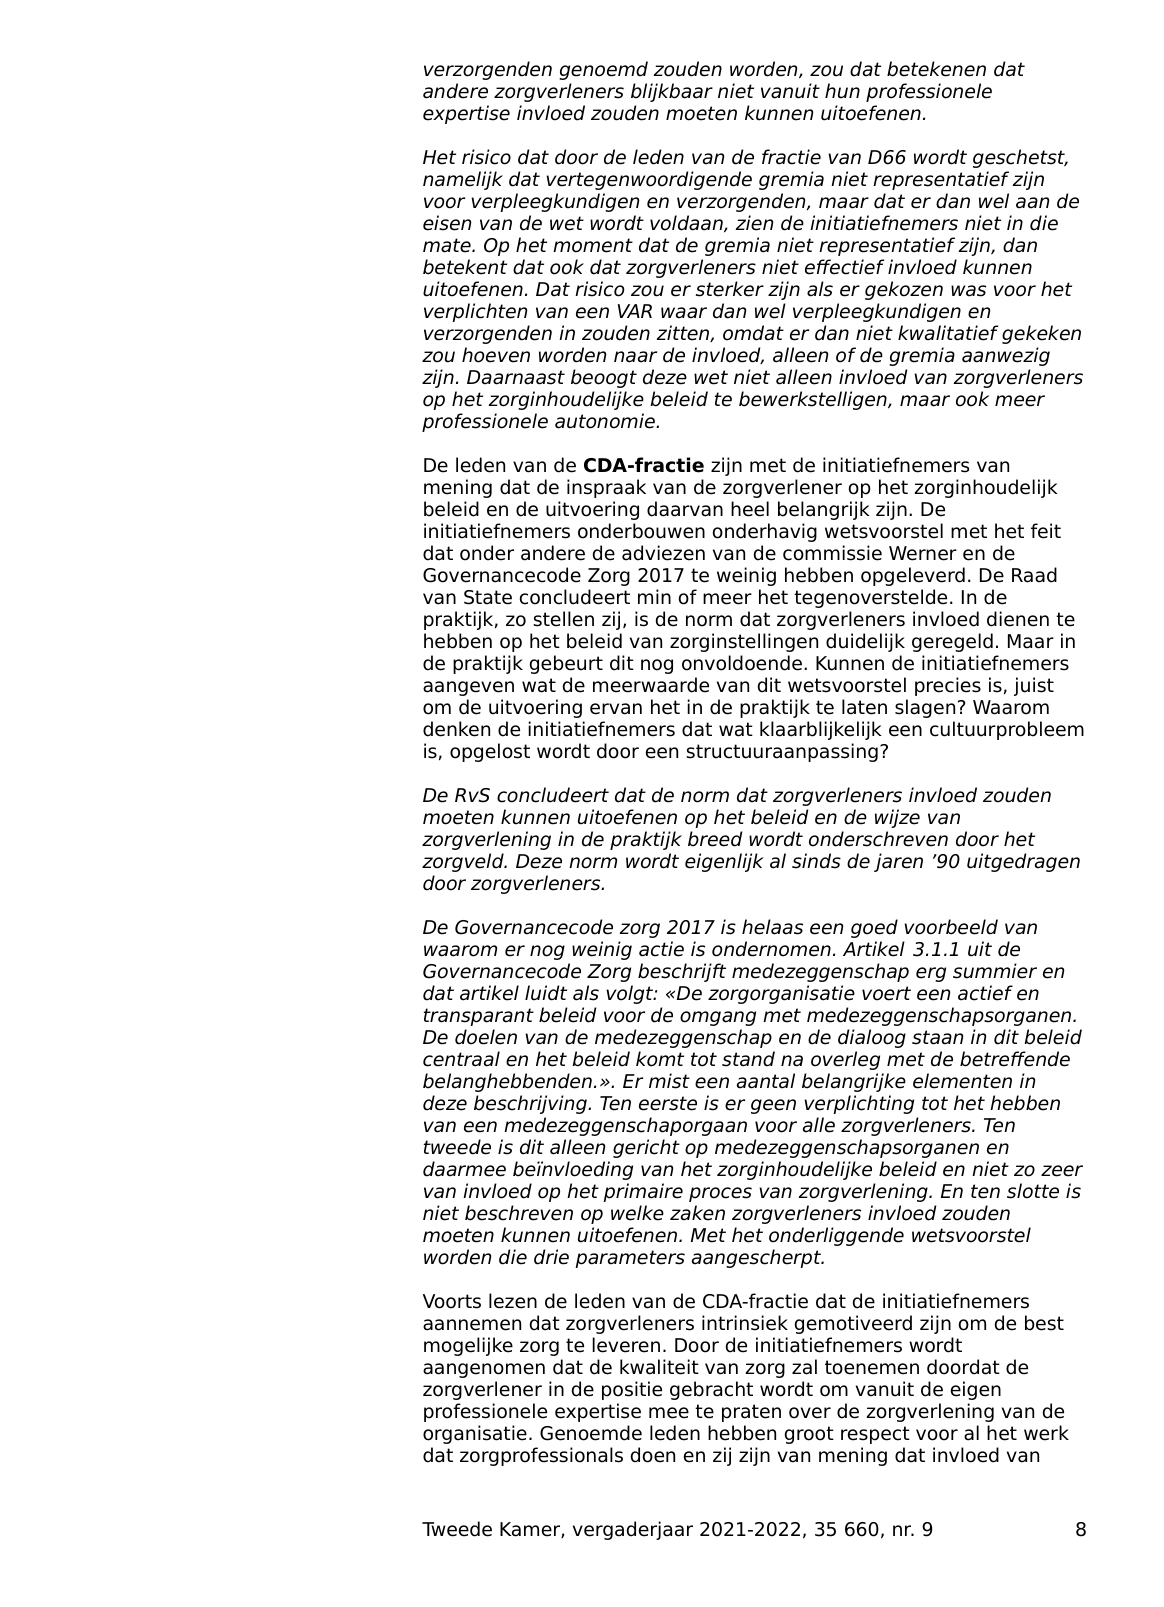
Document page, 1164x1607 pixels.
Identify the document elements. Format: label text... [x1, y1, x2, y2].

text De RvS concludeert dat de norm dat zorgverleners invloed zouden moeten kunnen uitoefenen op het beleid en de wijze van zorgverlening in de praktijk breed wordt onderschreven door het zorgveld. Deze norm wordt eigenlijk al sinds de jaren ’90 uitgedragen door zorgverleners. [422, 785, 1087, 895]
text Het risico dat door de leden van de fractie van D66 wordt geschetst, namelijk dat vertegenwoordigende gremia niet representatief zijn voor verpleegkundigen en verzorgenden, maar dat er dan wel aan de eisen van de wet wordt voldaan, zien de initiatiefnemers niet in die mate. Op het moment dat de gremia niet representatief zijn, dan betekent dat ook dat zorgverleners niet effectief invloed kunnen uitoefenen. Dat risico zou er sterker zijn als er gekozen was voor het verplichten van een VAR waar dan wel verpleegkundigen en verzorgenden in zouden zitten, omdat er dan niet kwalitatief gekeken zou hoeven worden naar de invloed, alleen of de gremia aanwezig zijn. Daarnaast beoogt deze wet niet alleen invloed van zorgverleners op het zorginhoudelijke beleid te bewerkstelligen, maar ook meer professionele autonomie. [422, 147, 1087, 433]
text Voorts lezen de leden van de CDA-fractie dat de initiatiefnemers aannemen dat zorgverleners intrinsiek gemotiveerd zijn om de best mogelijke zorg te leveren. Door de initiatiefnemers wordt aangenomen dat de kwaliteit van zorg zal toenemen doordat de zorgverlener in de positie gebracht wordt om vanuit de eigen professionele expertise mee te praten over de zorgverlening van de organisatie. Genoemde leden hebben groot respect voor al het werk dat zorgprofessionals doen en zij zijn van mening dat invloed van [422, 1291, 1087, 1467]
text De leden van de CDA-fractie zijn met de initiatiefnemers van mening dat de inspraak van de zorgverlener op het zorginhoudelijk beleid en de uitvoering daarvan heel belangrijk zijn. De initiatiefnemers onderbouwen onderhavig wetsvoorstel met het feit dat onder andere de adviezen van de commissie Werner en de Governancecode Zorg 2017 te weinig hebben opgeleverd. De Raad van State concludeert min of meer het tegenoverstelde. In de praktijk, zo stellen zij, is de norm dat zorgverleners invloed dienen te hebben op het beleid van zorginstellingen duidelijk geregeld. Maar in de praktijk gebeurt dit nog onvoldoende. Kunnen de initiatiefnemers aangeven wat de meerwaarde van dit wetsvoorstel precies is, juist om de uitvoering ervan het in de praktijk te laten slagen? Waarom denken de initiatiefnemers dat wat klaarblijkelijk een cultuurprobleem is, opgelost wordt door een structuuraanpassing? [422, 455, 1087, 763]
text verzorgenden genoemd zouden worden, zou dat betekenen dat andere zorgverleners blijkbaar niet vanuit hun professionele expertise invloed zouden moeten kunnen uitoefenen. [422, 59, 1087, 125]
text De Governancecode zorg 2017 is helaas een goed voorbeeld van waarom er nog weinig actie is ondernomen. Artikel 3.1.1 uit de Governancecode Zorg beschrijft medezeggenschap erg summier en dat artikel luidt als volgt: «De zorgorganisatie voert een actief en transparant beleid voor de omgang met medezeggenschapsorganen. De doelen van de medezeggenschap en de dialoog staan in dit beleid centraal en het beleid komt tot stand na overleg met de betreffende belanghebbenden.». Er mist een aantal belangrijke elementen in deze beschrijving. Ten eerste is er geen verplichting tot het hebben van een medezeggenschaporgaan voor alle zorgverleners. Ten tweede is dit alleen gericht op medezeggenschapsorganen en daarmee beïnvloeding van het zorginhoudelijke beleid en niet zo zeer van invloed op het primaire proces van zorgverlening. En ten slotte is niet beschreven op welke zaken zorgverleners invloed zouden moeten kunnen uitoefenen. Met het onderliggende wetsvoorstel worden die drie parameters aangescherpt. [422, 917, 1087, 1269]
